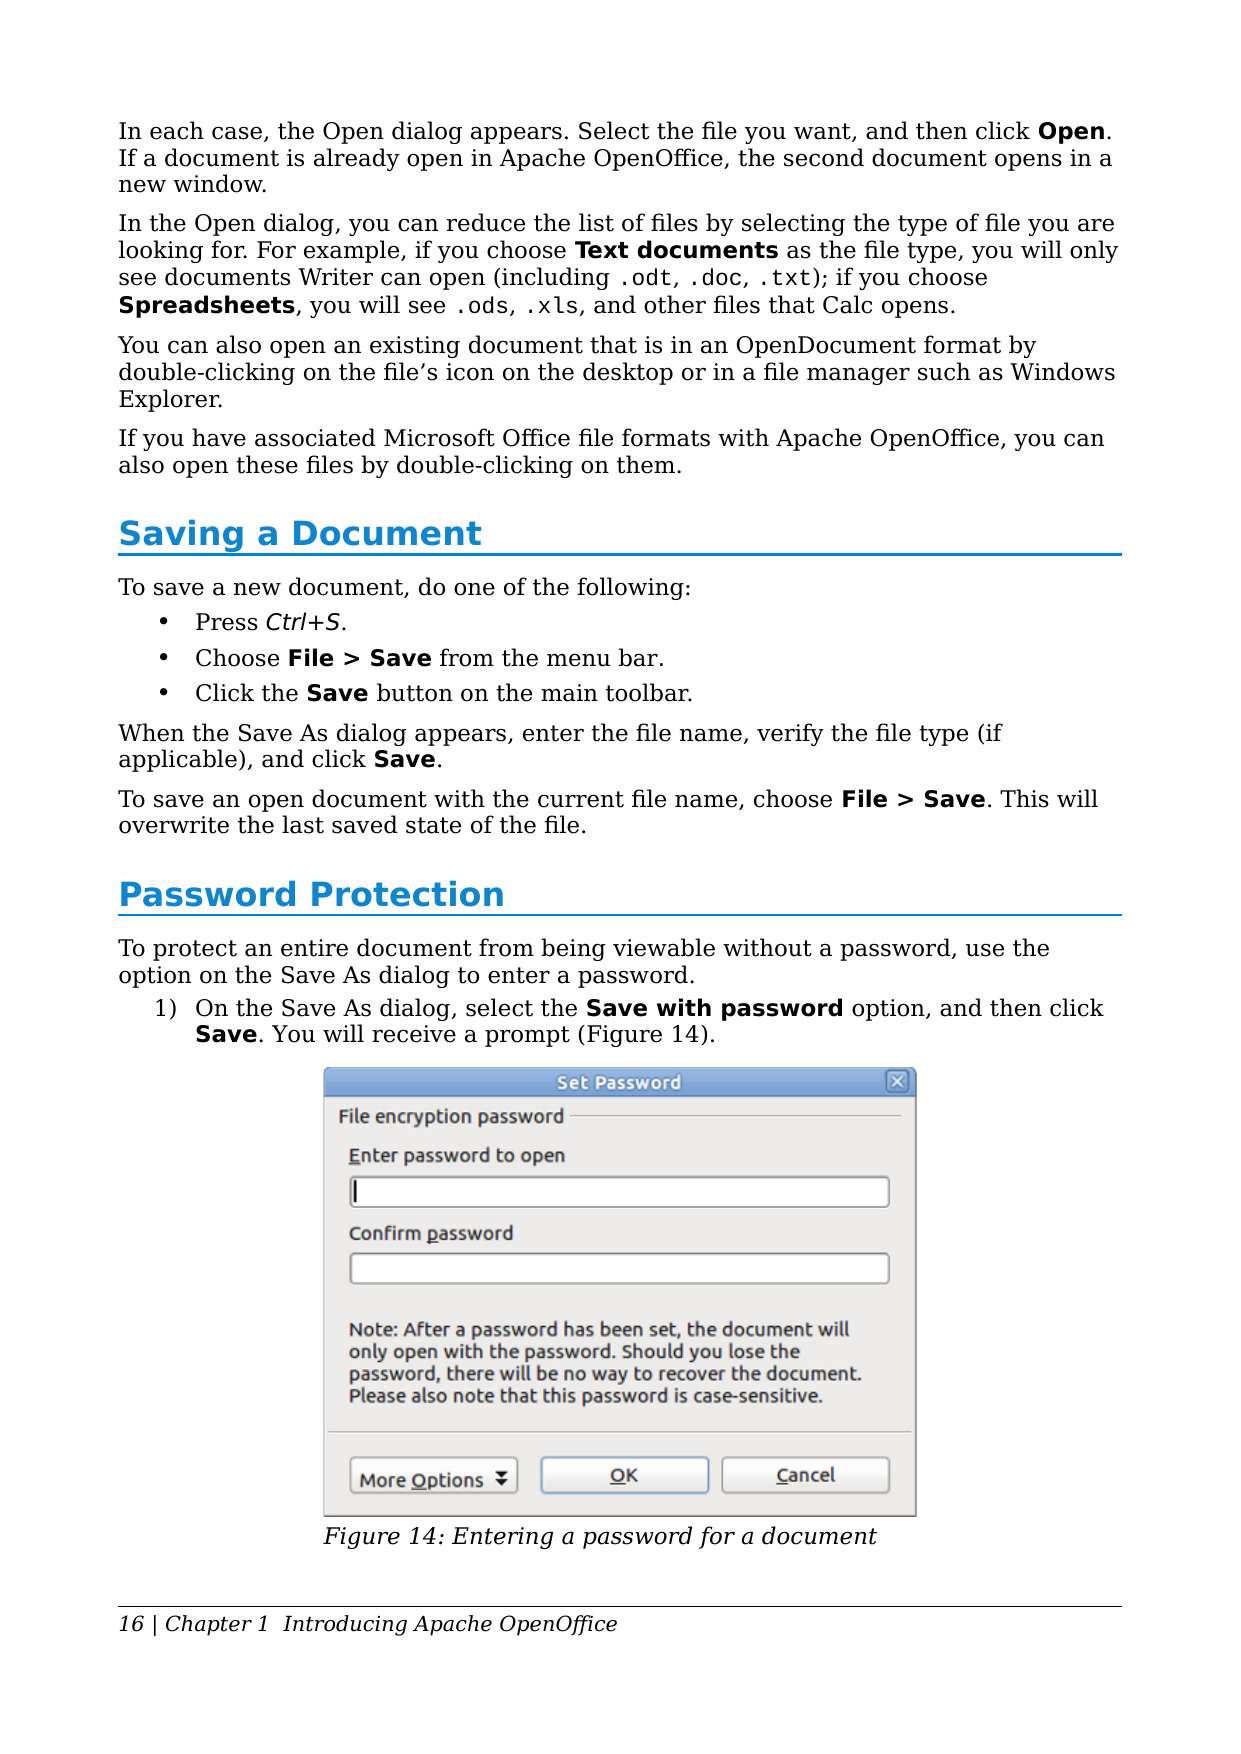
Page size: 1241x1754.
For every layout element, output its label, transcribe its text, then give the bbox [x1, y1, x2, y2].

list To protect an entire document from being viewable without a password, use the option on the Save As dialog to enter a password. [118, 935, 1122, 988]
list Click the Save button on the main toolbar. [156, 678, 1122, 708]
text When the Save As dialog appears, enter the file name, verify the file type (if applicable), and click Save. [118, 720, 1122, 773]
subtitle Password Protection [118, 875, 1122, 914]
list Choose File > Save from the menu bar. [156, 643, 1122, 672]
text In the Open dialog, you can reduce the list of files by selecting the type of file you are looking for. For example, if you choose Text documents as the file type, you will only see documents Writer can open (including .odt, .doc, .txt); if you choose Spreadsheets, you will see .ods, .xls, and other files that Calc opens. [118, 211, 1122, 320]
picture [323, 1067, 917, 1517]
text Figure 14: Entering a password for a document [323, 1523, 917, 1550]
subtitle Saving a Document [118, 515, 1122, 553]
text To save an open document with the current file name, choose File > Save. This will overwrite the last saved state of the file. [118, 786, 1122, 839]
text If you have associated Microsoft Office file formats with Apache OpenOffice, you can also open these files by double-clicking on them. [118, 425, 1122, 478]
list To save a new document, do one of the following: [118, 574, 1122, 601]
text In each case, the Open dialog appears. Select the file you want, and then click Open. If a document is already open in Apache OpenOffice, the second document opens in a new window. [118, 118, 1122, 198]
list On the Save As dialog, select the Save with password option, and then click Save. You will receive a prompt (Figure 14). [177, 995, 1122, 1048]
text You can also open an existing document that is in an OpenDocument format by double-clicking on the file’s icon on the desktop or in a file manager such as Windows Explorer. [118, 333, 1122, 413]
list Press Ctrl+S. [156, 608, 1122, 637]
